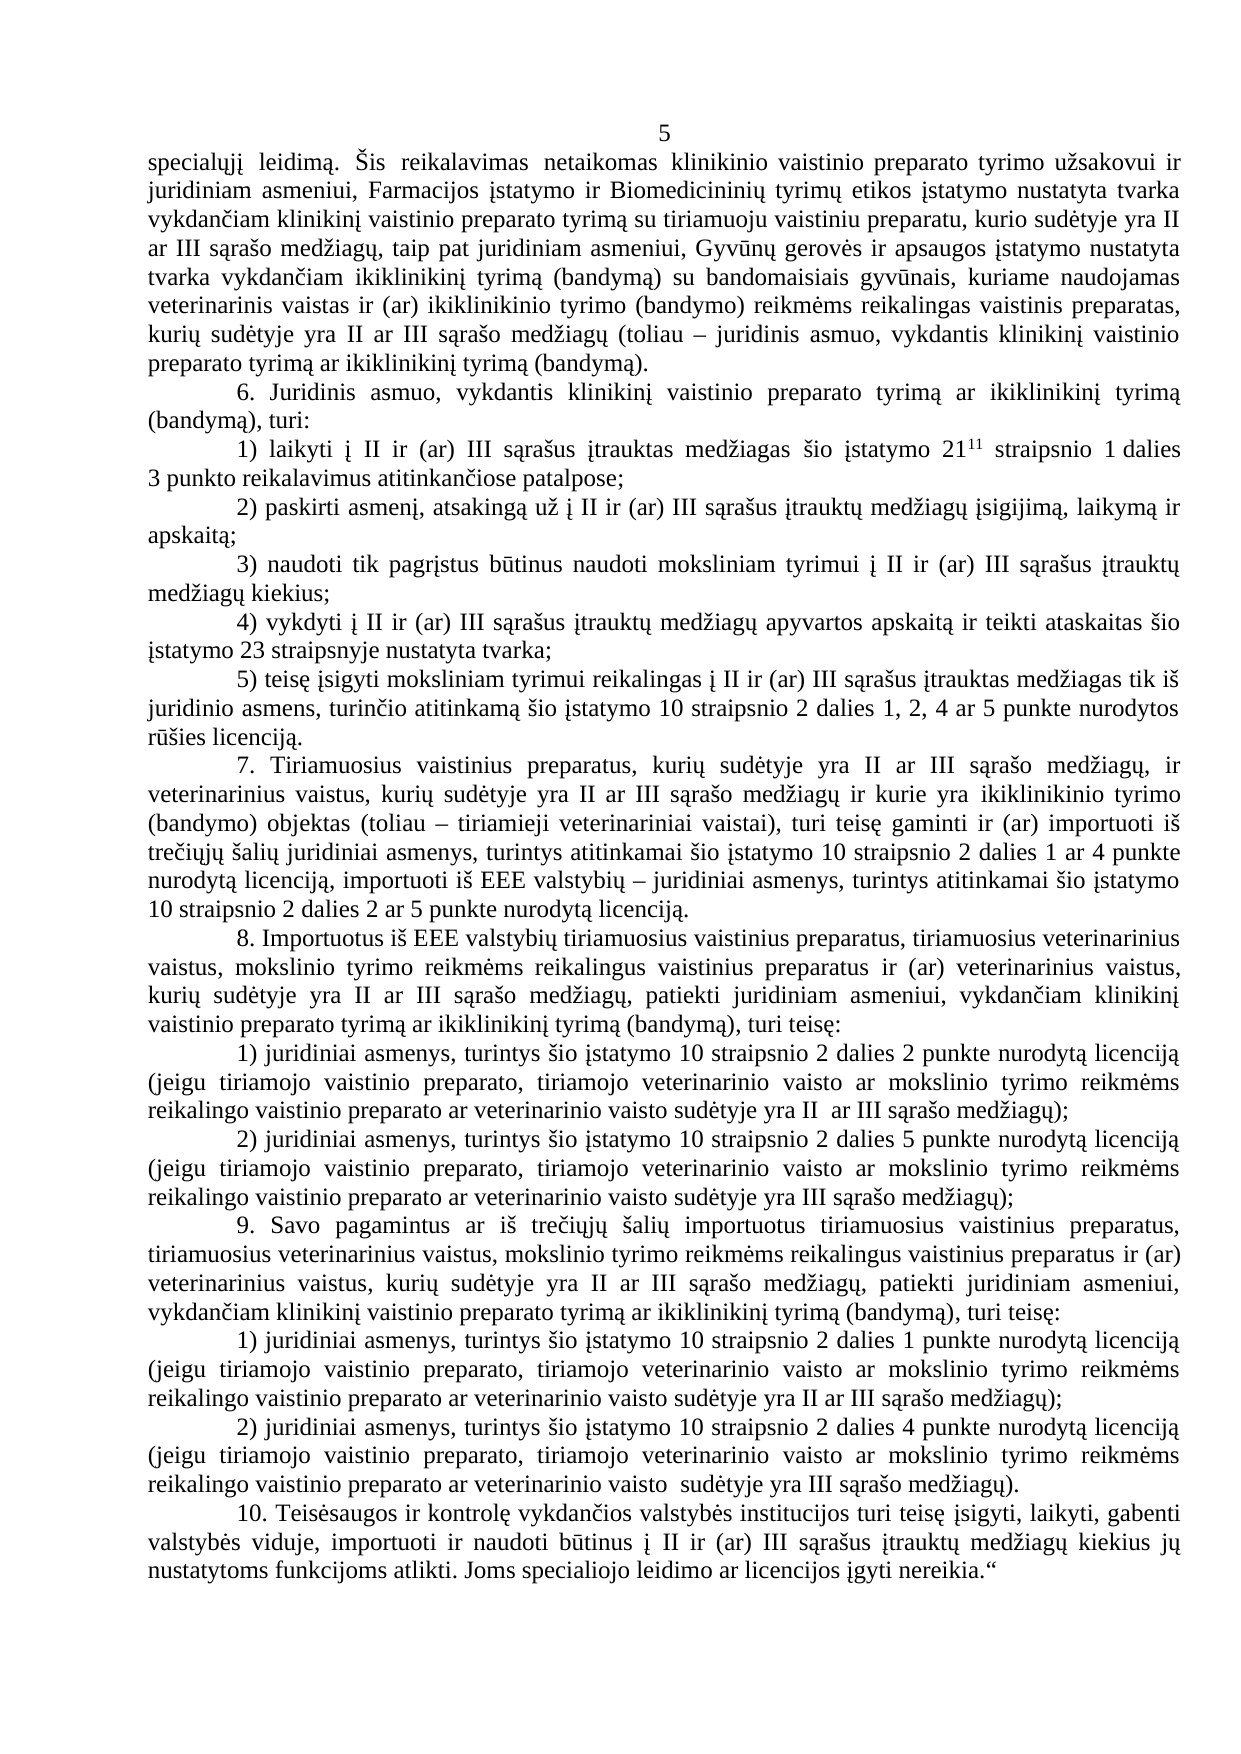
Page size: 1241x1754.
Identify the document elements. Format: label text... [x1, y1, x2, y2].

text 1) juridiniai asmenys, turintys šio įstatymo 10 straipsnio 2 dalies 1 punkte nurodytą licenciją (jeigu tiriamojo vaistinio preparato, tiriamojo veterinarinio vaisto ar mokslinio tyrimo reikmėms reikalingo vaistinio preparato ar veterinarinio vaisto sudėtyje yra II ar III sąrašo medžiagų); [148, 1326, 1181, 1412]
text 10. Teisėsaugos ir kontrolę vykdančios valstybės institucijos turi teisę įsigyti, laikyti, gabenti valstybės viduje, importuoti ir naudoti būtinus į II ir (ar) III sąrašus įtrauktų medžiagų kiekius jų nustatytoms funkcijoms atlikti. Joms specialiojo leidimo ar licencijos įgyti nereikia.“ [148, 1498, 1181, 1584]
text 7. Tiriamuosius vaistinius preparatus, kurių sudėtyje yra II ar III sąrašo medžiagų, ir veterinarinius vaistus, kurių sudėtyje yra II ar III sąrašo medžiagų ir kurie yra ikiklinikinio tyrimo (bandymo) objektas (toliau – tiriamieji veterinariniai vaistai), turi teisę gaminti ir (ar) importuoti iš trečiųjų šalių juridiniai asmenys, turintys atitinkamai šio įstatymo 10 straipsnio 2 dalies 1 ar 4 punkte nurodytą licenciją, importuoti iš EEE valstybių – juridiniai asmenys, turintys atitinkamai šio įstatymo 10 straipsnio 2 dalies 2 ar 5 punkte nurodytą licenciją. [148, 751, 1181, 923]
text specialųjį leidimą. Šis reikalavimas netaikomas klinikinio vaistinio preparato tyrimo užsakovui ir juridiniam asmeniui, Farmacijos įstatymo ir Biomedicininių tyrimų etikos įstatymo nustatyta tvarka vykdančiam klinikinį vaistinio preparato tyrimą su tiriamuoju vaistiniu preparatu, kurio sudėtyje yra II ar III sąrašo medžiagų, taip pat juridiniam asmeniui, Gyvūnų gerovės ir apsaugos įstatymo nustatyta tvarka vykdančiam ikiklinikinį tyrimą (bandymą) su bandomaisiais gyvūnais, kuriame naudojamas veterinarinis vaistas ir (ar) ikiklinikinio tyrimo (bandymo) reikmėms reikalingas vaistinis preparatas, kurių sudėtyje yra II ar III sąrašo medžiagų (toliau – juridinis asmuo, vykdantis klinikinį vaistinio preparato tyrimą ar ikiklinikinį tyrimą (bandymą). [148, 147, 1181, 377]
text 9. Savo pagamintus ar iš trečiųjų šalių importuotus tiriamuosius vaistinius preparatus, tiriamuosius veterinarinius vaistus, mokslinio tyrimo reikmėms reikalingus vaistinius preparatus ir (ar) veterinarinius vaistus, kurių sudėtyje yra II ar III sąrašo medžiagų, patiekti juridiniam asmeniui, vykdančiam klinikinį vaistinio preparato tyrimą ar ikiklinikinį tyrimą (bandymą), turi teisę: [148, 1211, 1181, 1326]
text 6. Juridinis asmuo, vykdantis klinikinį vaistinio preparato tyrimą ar ikiklinikinį tyrimą (bandymą), turi: [148, 377, 1181, 434]
text 1) juridiniai asmenys, turintys šio įstatymo 10 straipsnio 2 dalies 2 punkte nurodytą licenciją (jeigu tiriamojo vaistinio preparato, tiriamojo veterinarinio vaisto ar mokslinio tyrimo reikmėms reikalingo vaistinio preparato ar veterinarinio vaisto sudėtyje yra II ar III sąrašo medžiagų); [148, 1038, 1181, 1124]
text 4) vykdyti į II ir (ar) III sąrašus įtrauktų medžiagų apyvartos apskaitą ir teikti ataskaitas šio įstatymo 23 straipsnyje nustatyta tvarka; [148, 607, 1181, 664]
text 8. Importuotus iš EEE valstybių tiriamuosius vaistinius preparatus, tiriamuosius veterinarinius vaistus, mokslinio tyrimo reikmėms reikalingus vaistinius preparatus ir (ar) veterinarinius vaistus, kurių sudėtyje yra II ar III sąrašo medžiagų, patiekti juridiniam asmeniui, vykdančiam klinikinį vaistinio preparato tyrimą ar ikiklinikinį tyrimą (bandymą), turi teisę: [148, 923, 1181, 1038]
text 5) teisę įsigyti moksliniam tyrimui reikalingas į II ir (ar) III sąrašus įtrauktas medžiagas tik iš juridinio asmens, turinčio atitinkamą šio įstatymo 10 straipsnio 2 dalies 1, 2, 4 ar 5 punkte nurodytos rūšies licenciją. [148, 664, 1181, 751]
text 1) laikyti į II ir (ar) III sąrašus įtrauktas medžiagas šio įstatymo 2111 straipsnio 1 dalies 3 punkto reikalavimus atitinkančiose patalpose; [148, 434, 1181, 492]
text 2) juridiniai asmenys, turintys šio įstatymo 10 straipsnio 2 dalies 5 punkte nurodytą licenciją (jeigu tiriamojo vaistinio preparato, tiriamojo veterinarinio vaisto ar mokslinio tyrimo reikmėms reikalingo vaistinio preparato ar veterinarinio vaisto sudėtyje yra III sąrašo medžiagų); [148, 1124, 1181, 1211]
text 3) naudoti tik pagrįstus būtinus naudoti moksliniam tyrimui į II ir (ar) III sąrašus įtrauktų medžiagų kiekius; [148, 549, 1181, 607]
text 2) paskirti asmenį, atsakingą už į II ir (ar) III sąrašus įtrauktų medžiagų įsigijimą, laikymą ir apskaitą; [148, 492, 1181, 549]
text 2) juridiniai asmenys, turintys šio įstatymo 10 straipsnio 2 dalies 4 punkte nurodytą licenciją (jeigu tiriamojo vaistinio preparato, tiriamojo veterinarinio vaisto ar mokslinio tyrimo reikmėms reikalingo vaistinio preparato ar veterinarinio vaisto sudėtyje yra III sąrašo medžiagų). [148, 1412, 1181, 1498]
